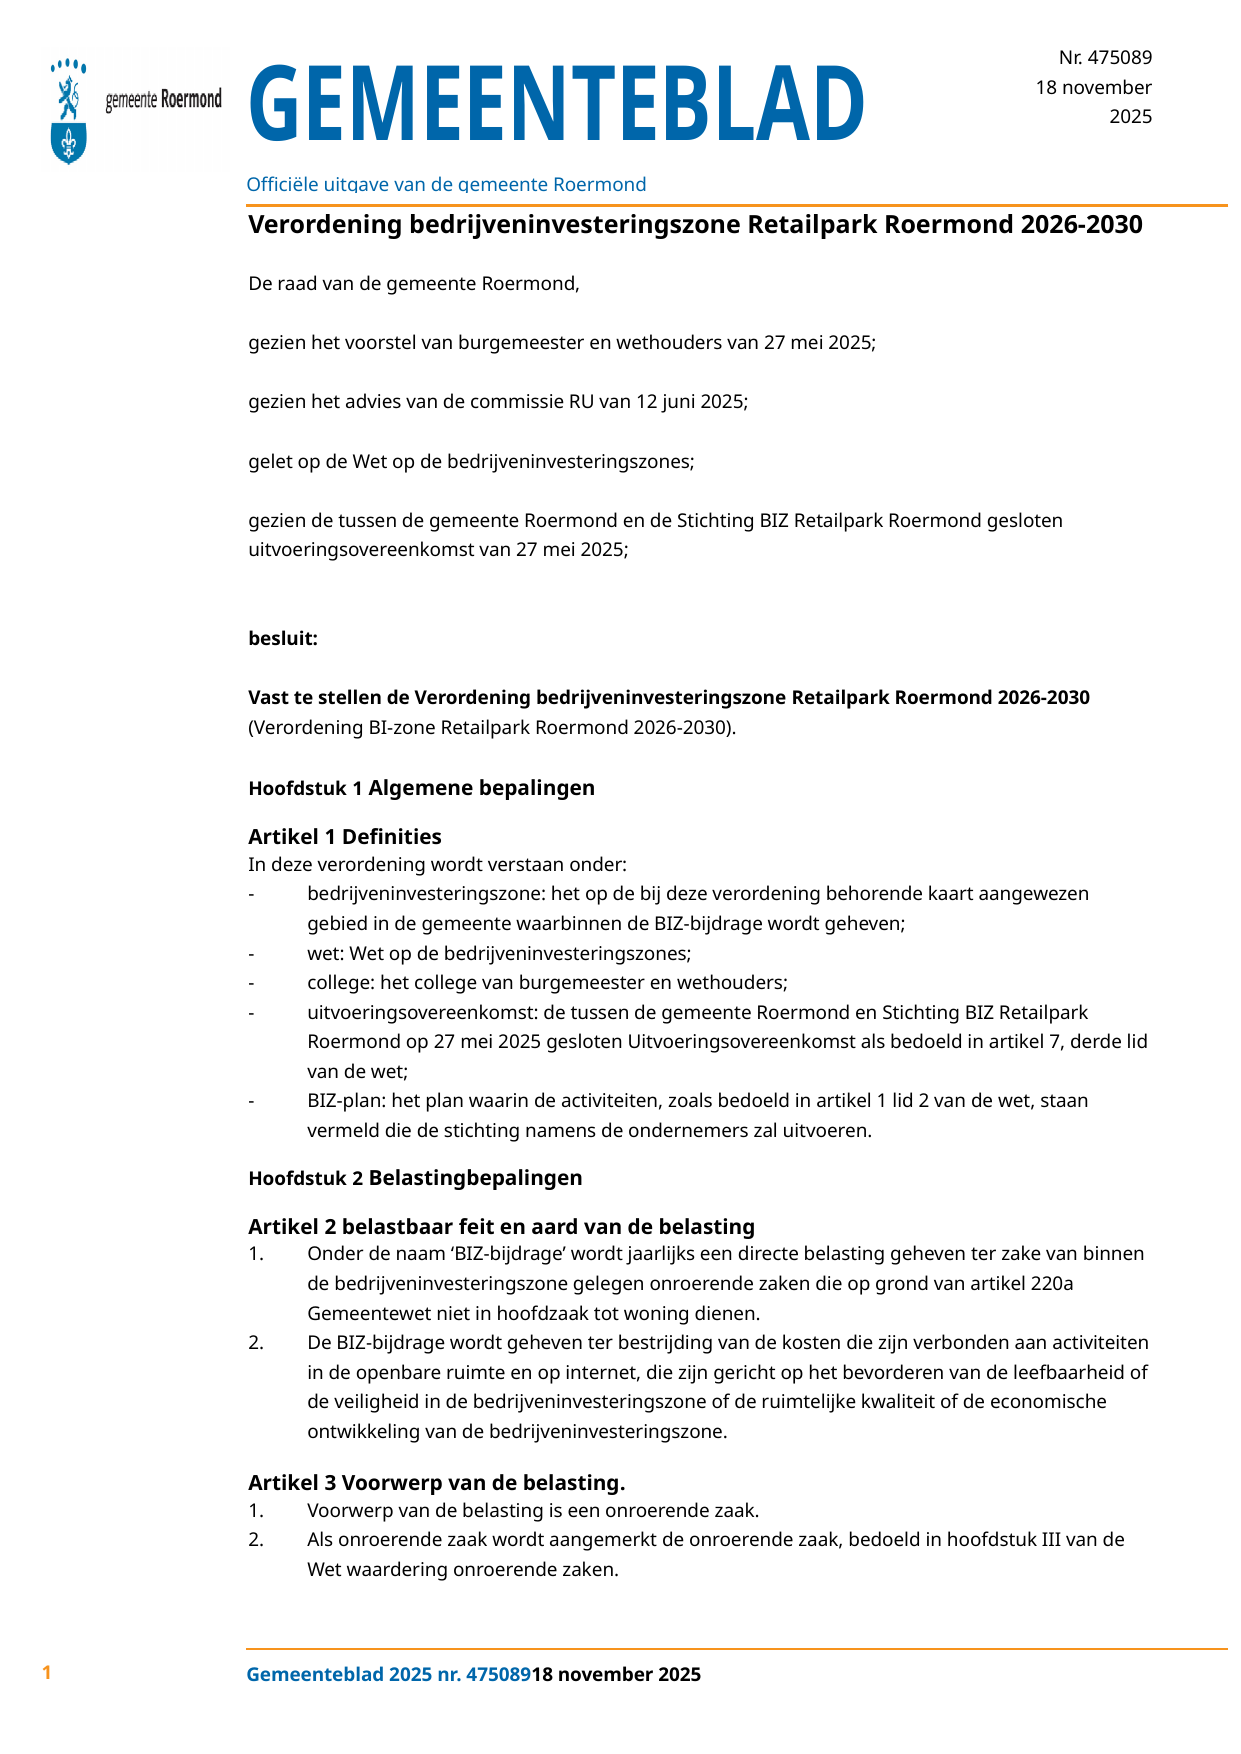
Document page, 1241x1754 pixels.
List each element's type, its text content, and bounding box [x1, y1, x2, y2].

text gezien het voorstel van burgemeester en wethouders van 27 mei 2025; [248, 329, 1152, 355]
text Verordening bedrijveninvesteringszone Retailpark Roermond 2026-2030 [248, 207, 1152, 241]
picture [41, 47, 231, 172]
list Als onroerende zaak wordt aangemerkt de onroerende zaak, bedoeld in hoofdstuk III van de Wet waardering onroerende zaken. [248, 1526, 1152, 1582]
text besluit: [248, 625, 1152, 651]
text De raad van de gemeente Roermond, [248, 270, 1152, 296]
list Voorwerp van de belasting is een onroerende zaak. [248, 1497, 1152, 1523]
text gezien het advies van de commissie RU van 12 juni 2025; [248, 389, 1152, 414]
list college: het college van burgemeester en wethouders; [248, 969, 1152, 995]
list wet: Wet op de bedrijveninvesteringszones; [248, 940, 1152, 965]
text In deze verordening wordt verstaan onder: [248, 851, 1152, 877]
list bedrijveninvesteringszone: het op de bij deze verordening behorende kaart aangewezen gebied in de gemeente waarbinnen de BIZ-bijdrage wordt geheven; [248, 881, 1152, 936]
list Onder de naam ‘BIZ-bijdrage’ wordt jaarlijks een directe belasting geheven ter zake van binnen de bedrijveninvesteringszone gelegen onroerende zaken die op grond van artikel 220a Gemeentewet niet in hoofdzaak tot woning dienen. [248, 1241, 1152, 1325]
text Vast te stellen de Verordening bedrijveninvesteringszone Retailpark Roermond 2026-2030 (Verordening BI-zone Retailpark Roermond 2026-2030). [248, 684, 1152, 740]
text Hoofdstuk 2 Belastingbepalingen [248, 1163, 1152, 1191]
text gezien de tussen de gemeente Roermond en de Stichting BIZ Retailpark Roermond gesloten uitvoeringsovereenkomst van 27 mei 2025; [248, 507, 1152, 562]
text Artikel 2 belastbaar feit en aard van de belasting [248, 1212, 1152, 1241]
text Artikel 3 Voorwerp van de belasting. [248, 1468, 1152, 1497]
text Artikel 1 Definities [248, 822, 1152, 851]
text Hoofdstuk 1 Algemene bepalingen [248, 773, 1152, 802]
list BIZ-plan: het plan waarin de activiteiten, zoals bedoeld in artikel 1 lid 2 van de wet, staan vermeld die de stichting namens de ondernemers zal uitvoeren. [248, 1088, 1152, 1143]
list De BIZ-bijdrage wordt geheven ter bestrijding van de kosten die zijn verbonden aan activiteiten in de openbare ruimte en op internet, die zijn gericht op het bevorderen van de leefbaarheid of de veiligheid in de bedrijveninvesteringszone of de ruimtelijke kwaliteit of de economische ontwikkeling van de bedrijveninvesteringszone. [248, 1329, 1152, 1444]
list uitvoeringsovereenkomst: de tussen de gemeente Roermond en Stichting BIZ Retailpark Roermond op 27 mei 2025 gesloten Uitvoeringsovereenkomst als bedoeld in artikel 7, derde lid van de wet; [248, 999, 1152, 1084]
text gelet op de Wet op de bedrijveninvesteringszones; [248, 448, 1152, 473]
